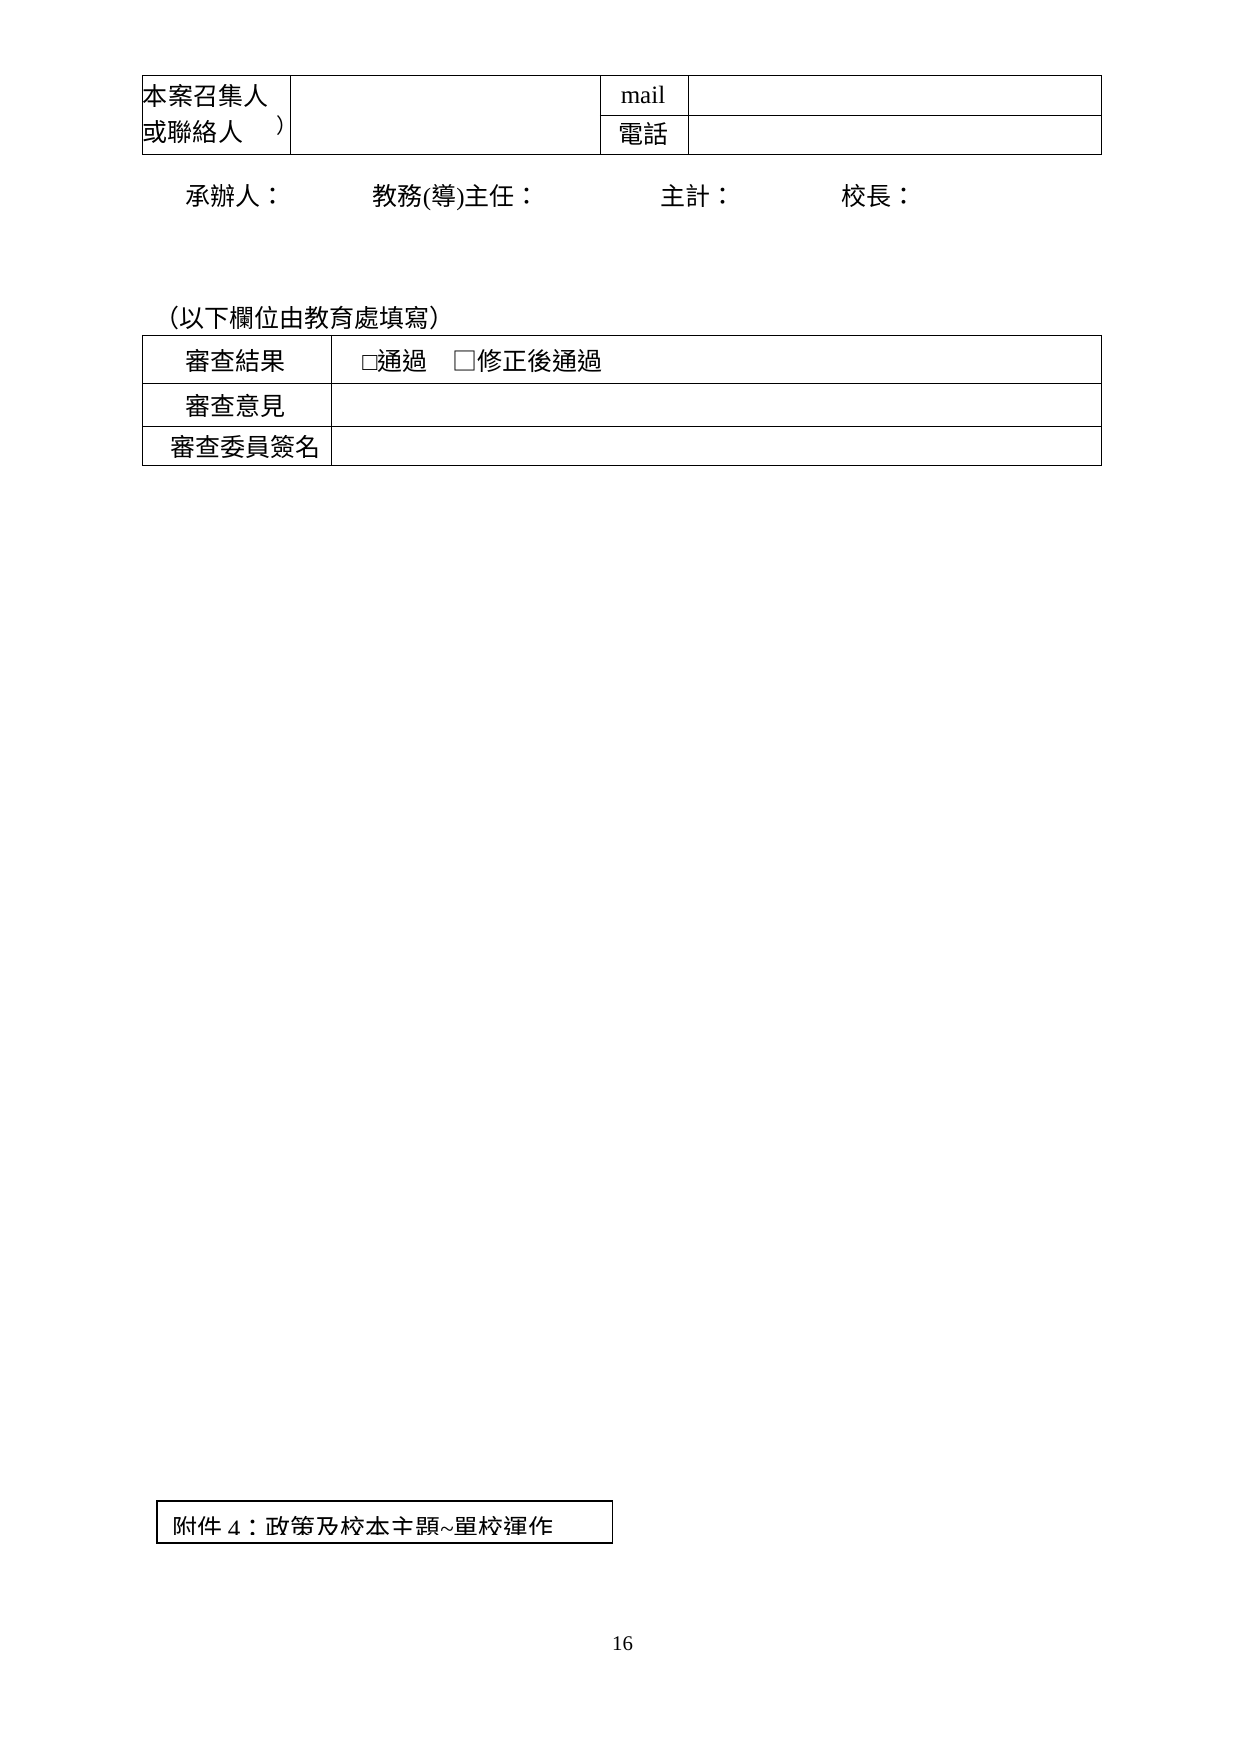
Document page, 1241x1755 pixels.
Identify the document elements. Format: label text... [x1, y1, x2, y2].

table_header [689, 76, 1101, 115]
table_header 本案召集人或聯絡人 [143, 76, 290, 154]
table_cell 審查委員簽名 [143, 427, 331, 465]
table_cell [332, 427, 1101, 465]
text （以下欄位由教育處填寫） [154, 298, 1090, 335]
text 承辦人： 教務(導)主任： 主計： 校長： [185, 176, 1090, 212]
table_header □通過 □修正後通過 [332, 336, 1101, 383]
text 附件4：政策及校本主題~單校運作 [173, 1509, 597, 1535]
table_cell 電話 [601, 116, 688, 154]
table_header 審查結果 [143, 336, 331, 383]
table_cell 審查意見 [143, 384, 331, 426]
table_header mail [601, 76, 688, 115]
table_header ） [291, 76, 600, 154]
table_cell [332, 384, 1101, 426]
table_cell [689, 116, 1101, 154]
